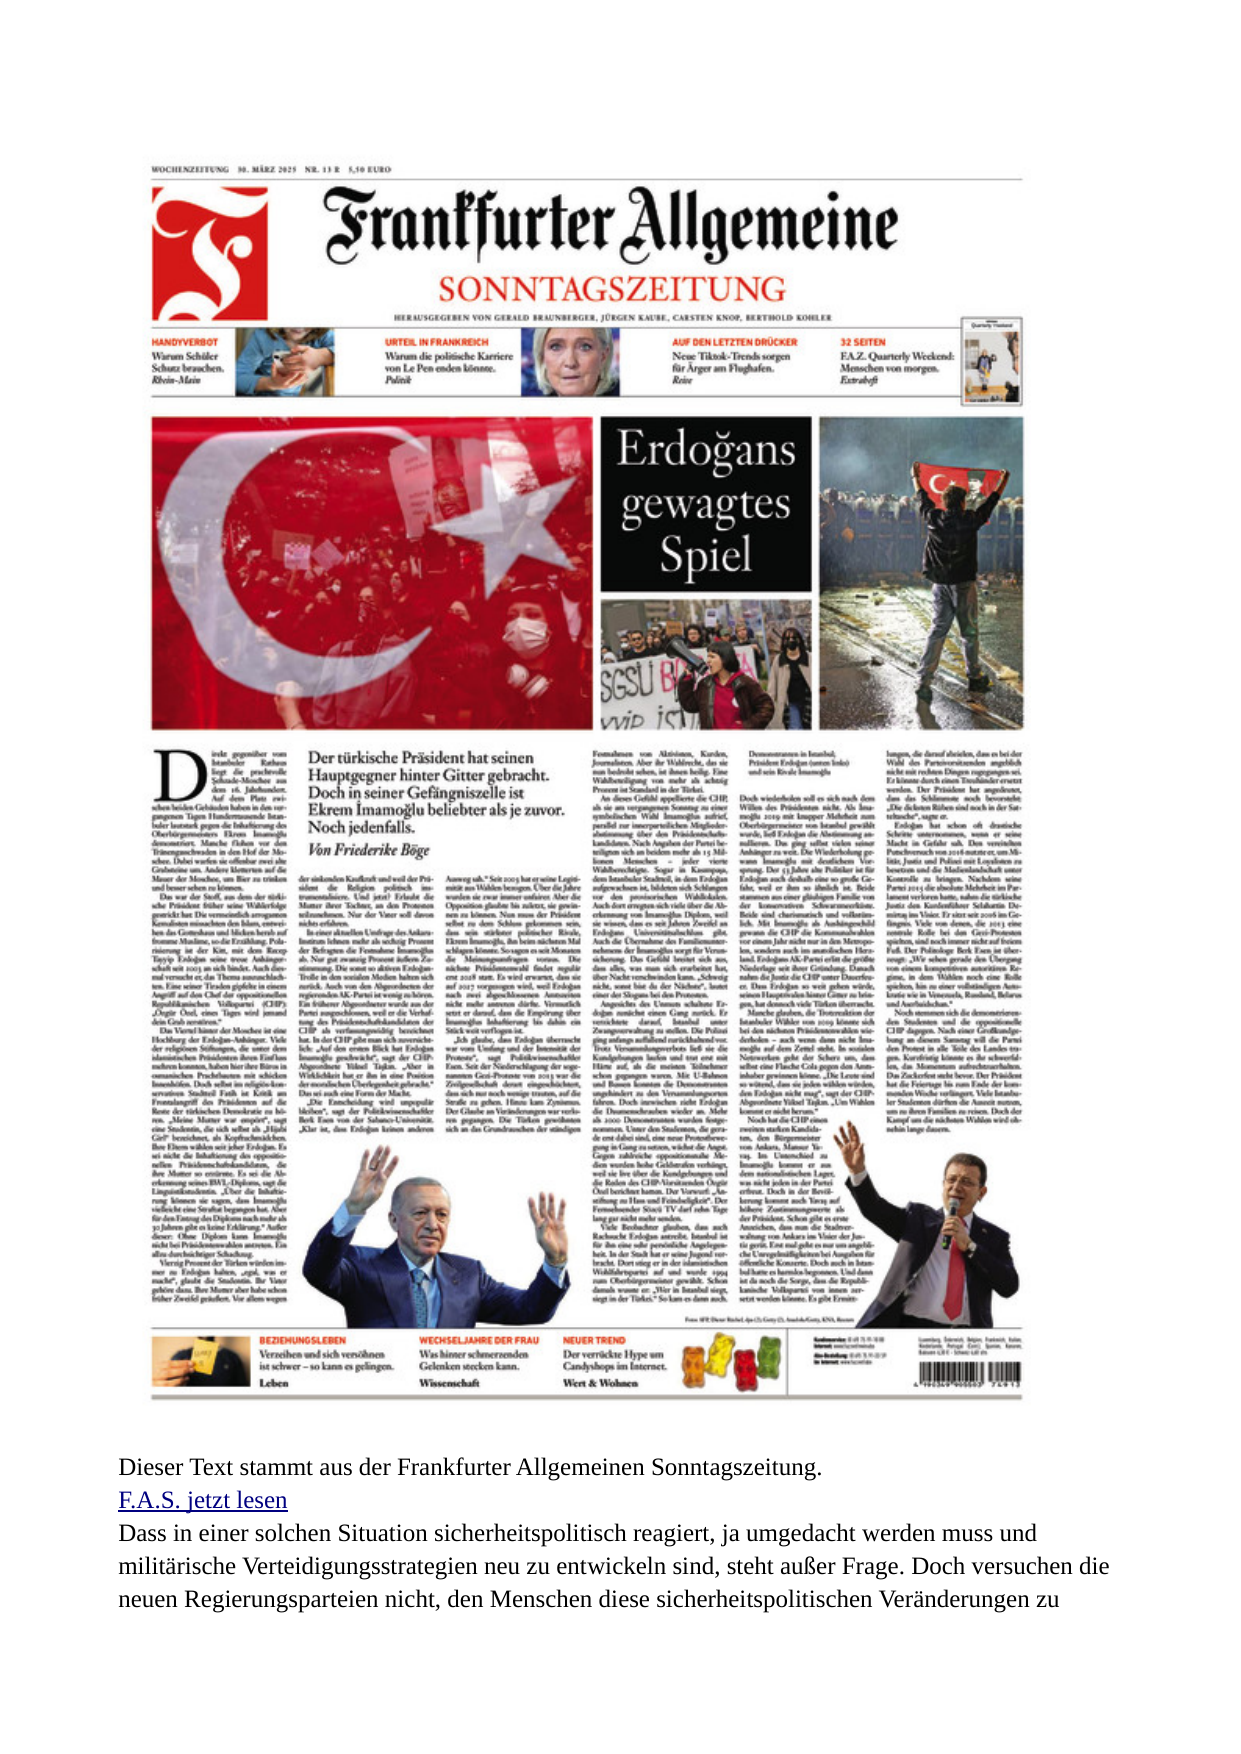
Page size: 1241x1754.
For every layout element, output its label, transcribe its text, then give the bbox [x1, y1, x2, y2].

text Dieser Text stammt aus der Frankfurter Allgemeinen Sonntagszeitung. [118, 1452, 1122, 1481]
text F.A.S. jetzt lesen [118, 1485, 1122, 1514]
picture [118, 118, 1056, 1448]
text Dass in einer solchen Situation sicherheitspolitisch reagiert, ja umgedacht werden muss und militärische Verteidigungsstrategien neu zu ent­wickeln sind, steht außer Frage. Doch versuchen die neuen Regierungspar­teien nicht, den Menschen diese sicherheitspolitischen Veränderungen zu [118, 1518, 1122, 1613]
